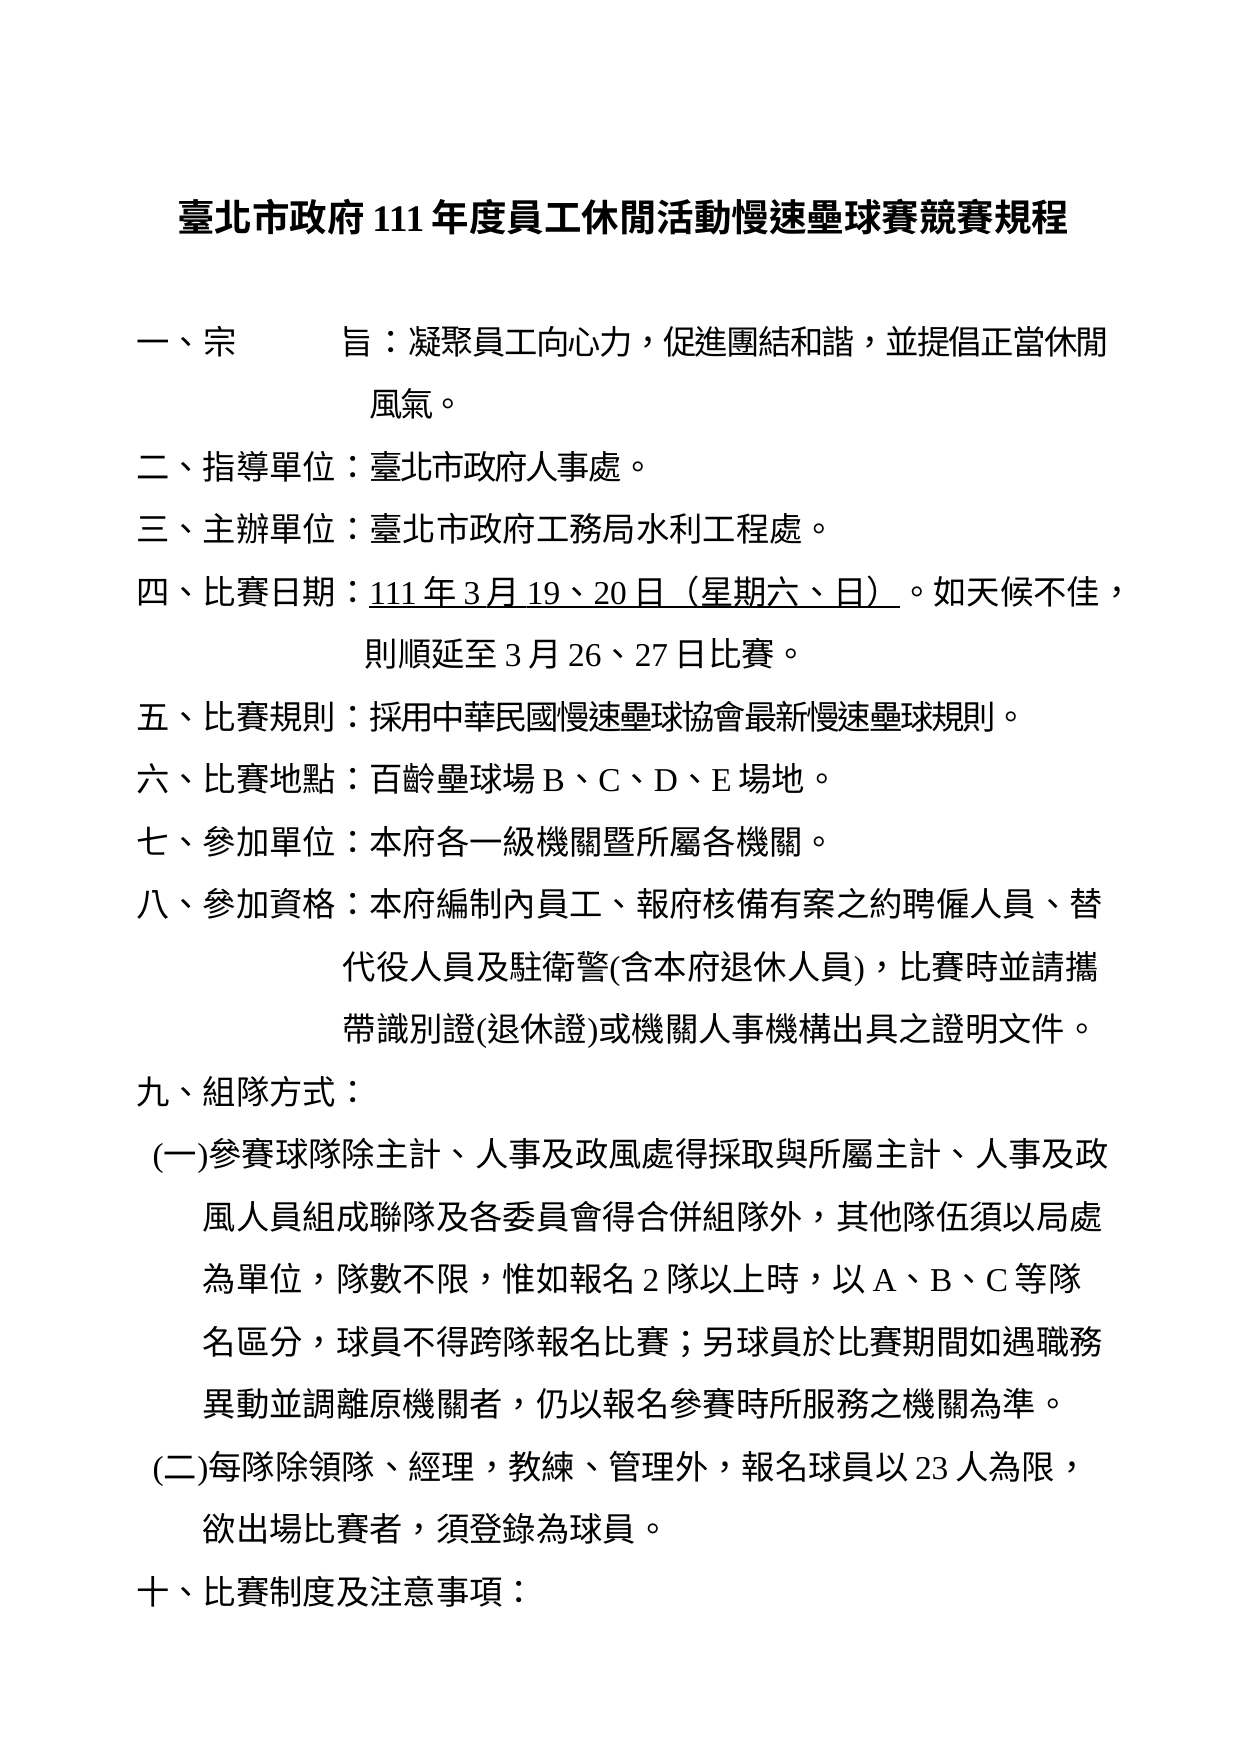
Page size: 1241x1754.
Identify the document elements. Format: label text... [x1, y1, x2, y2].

text 一、宗 旨：凝聚員工向心力，促進團結和諧，並提倡正當休閒風氣。 [136, 298, 1110, 423]
text 十、比賽制度及注意事項： [136, 1548, 1110, 1610]
text 二、指導單位：臺北市政府人事處。 [136, 423, 1110, 485]
text 九、組隊方式： [136, 1048, 1110, 1110]
text 臺北市政府111年度員工休閒活動慢速壘球賽競賽規程 [136, 173, 1110, 235]
text 四、比賽日期：111年3月19、20日（星期六、日）。如天候不佳，則順延至3月26、27日比賽。 [136, 548, 1110, 673]
text 八、參加資格：本府編制內員工、報府核備有案之約聘僱人員、替代役人員及駐衛警(含本府退休人員)，比賽時並請攜帶識別證(退休證)或機關人事機構出具之證明文件。 [136, 860, 1110, 1048]
text 三、主辦單位：臺北市政府工務局水利工程處。 [136, 485, 1110, 548]
text 七、參加單位：本府各一級機關暨所屬各機關。 [136, 798, 1110, 860]
text (二)每隊除領隊、經理，教練、管理外，報名球員以23人為限，欲出場比賽者，須登錄為球員。 [152, 1423, 1110, 1548]
text (一)參賽球隊除主計、人事及政風處得採取與所屬主計、人事及政風人員組成聯隊及各委員會得合併組隊外，其他隊伍須以局處為單位，隊數不限，惟如報名2隊以上時，以A、B、C等隊名區分，球員不得跨隊報名比賽；另球員於比賽期間如遇職務異動並調離原機關者，仍以報名參賽時所服務之機關為準。 [152, 1110, 1110, 1423]
text 五、比賽規則：採用中華民國慢速壘球協會最新慢速壘球規則。 [136, 673, 1110, 735]
text 六、比賽地點：百齡壘球場B、C、D、E場地。 [136, 735, 1110, 798]
